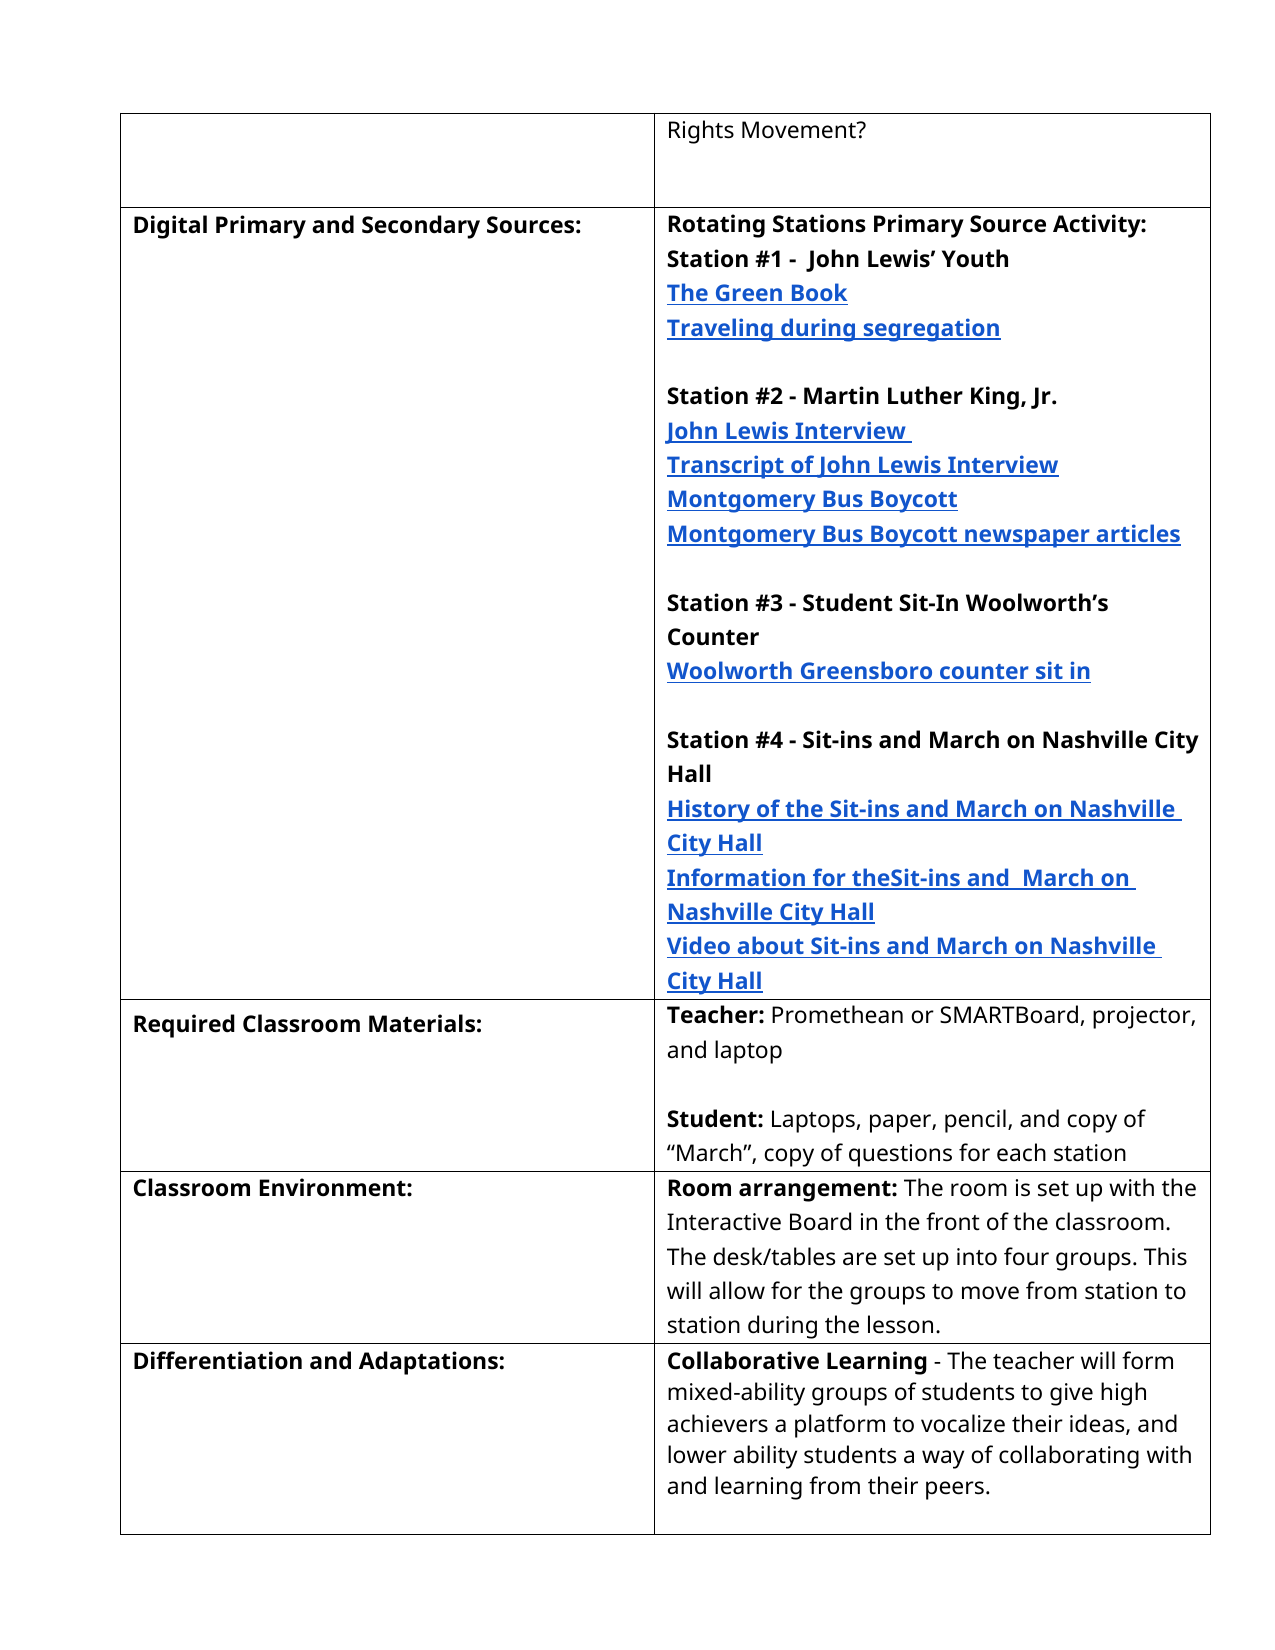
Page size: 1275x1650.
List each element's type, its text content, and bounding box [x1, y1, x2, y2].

table_cell Classroom Environment: [121, 1172, 654, 1343]
table_cell Required Classroom Materials: [121, 1000, 654, 1171]
table_cell Differentiation and Adaptations: [121, 1344, 654, 1533]
table_cell Digital Primary and Secondary Sources: [121, 208, 654, 998]
table_cell Rotating Stations Primary Source Activity: Station #1 - John Lewis’ Youth The Green Book Traveling during segregation Station #2 - Martin Luther King, Jr. John Lewis Interview Transcript of John Lewis Interview Montgomery Bus Boycott Montgomery Bus Boycott newspaper articles Station #3 - Student Sit-In Woolworth’s Counter Woolworth Greensboro counter sit in Station #4 - Sit-ins and March on Nashville City Hall History of the Sit-ins and March on Nashville City Hall Information for theSit-ins and March on Nashville City Hall Video about Sit-ins and March on Nashville City Hall [655, 208, 1210, 998]
table_cell Teacher: Promethean or SMARTBoard, projector, and laptop Student: Laptops, paper, pencil, and copy of “March”, copy of questions for each station [655, 1000, 1210, 1171]
table_cell [121, 114, 654, 207]
table_cell Room arrangement: The room is set up with the Interactive Board in the front of the classroom. The desk/tables are set up into four groups. This will allow for the groups to move from station to station during the lesson. [655, 1172, 1210, 1343]
table_cell Rights Movement? [655, 114, 1210, 207]
table_cell Collaborative Learning - The teacher will form mixed-ability groups of students to give high achievers a platform to vocalize their ideas, and lower ability students a way of collaborating with and learning from their peers. [655, 1344, 1210, 1533]
